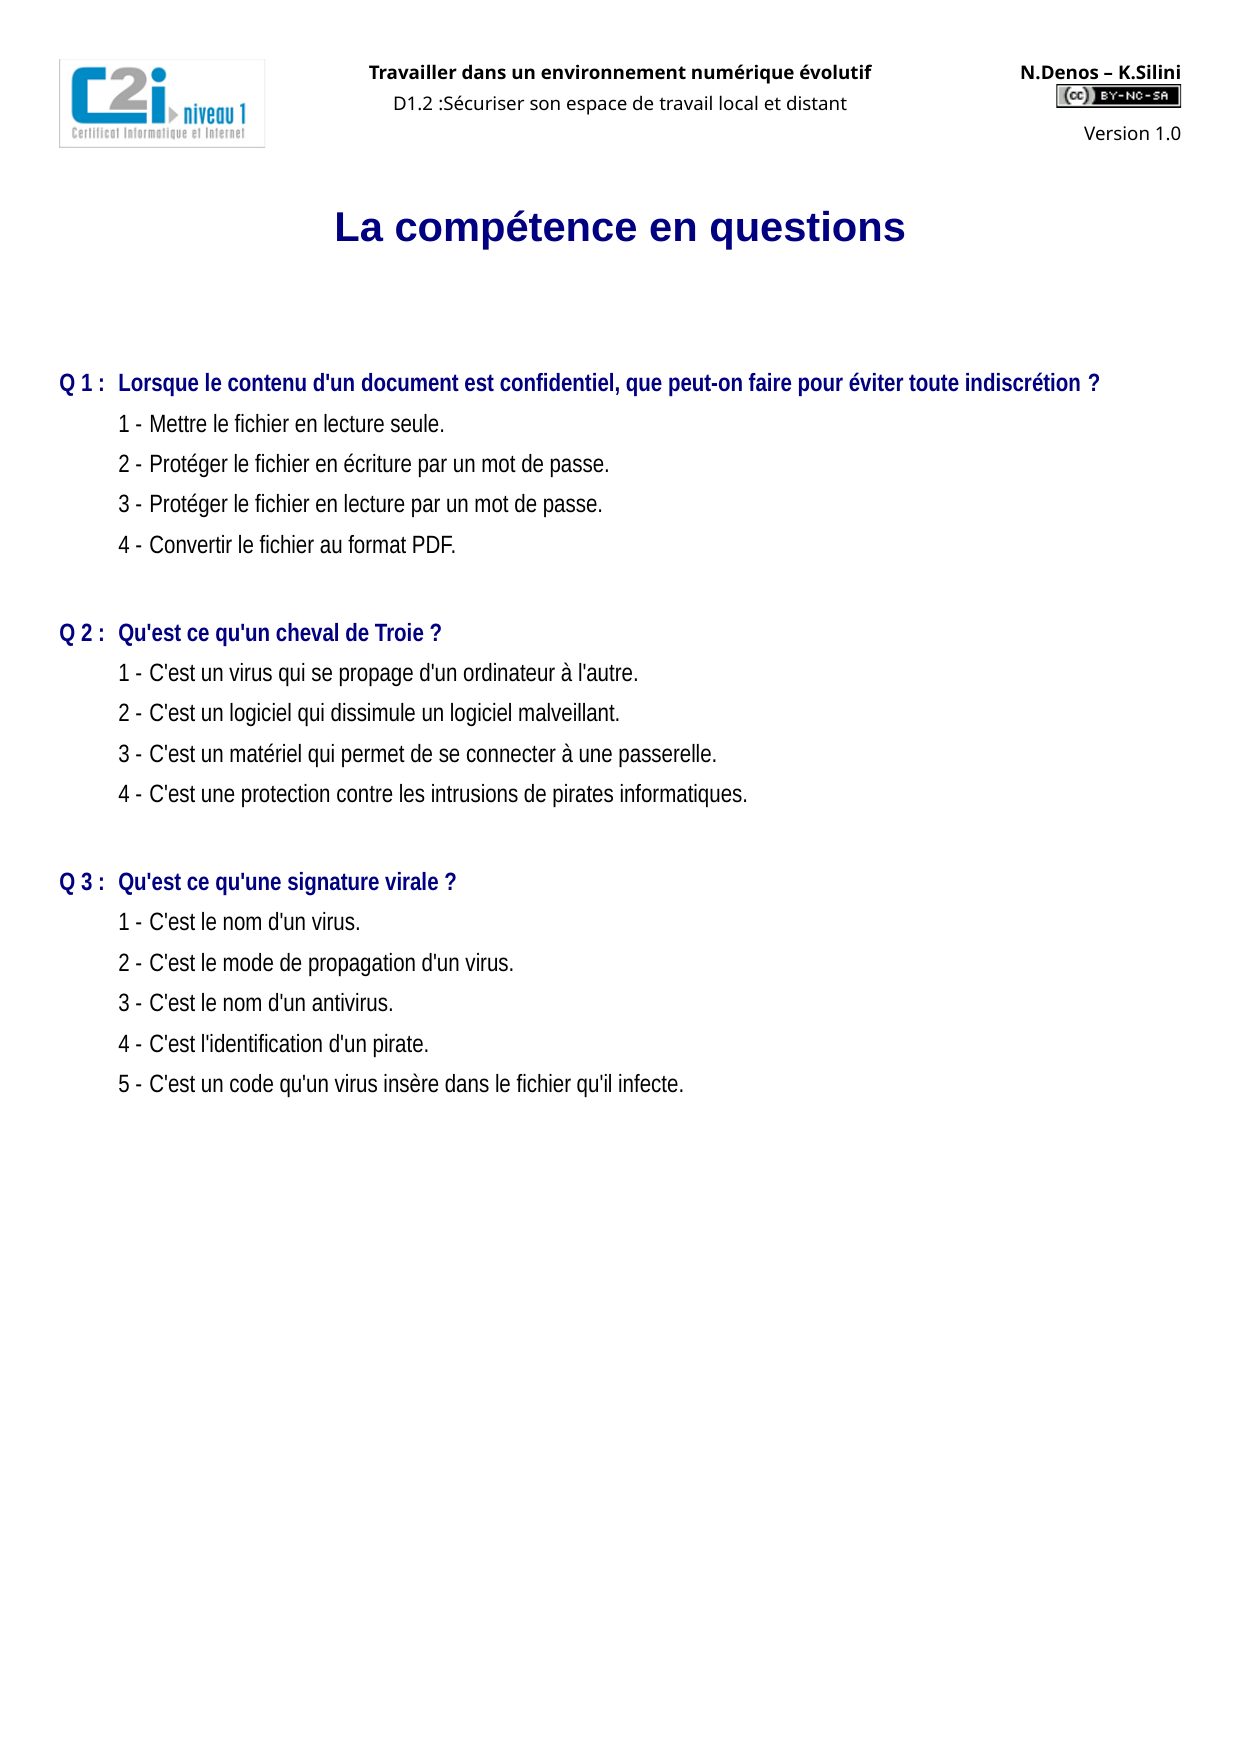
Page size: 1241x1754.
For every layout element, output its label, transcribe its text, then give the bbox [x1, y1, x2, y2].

subtitle C'est une protection contre les intrusions de pirates informatiques. [118, 779, 1181, 808]
subtitle C'est un logiciel qui dissimule un logiciel malveillant. [118, 698, 1181, 727]
subtitle C'est l'identification d'un pirate. [118, 1029, 1181, 1057]
subtitle C'est le nom d'un virus. [118, 907, 1181, 936]
subtitle Lorsque le contenu d'un document est confidentiel, que peut-on faire pour éviter toute indiscrétion ? [59, 368, 1181, 397]
picture [59, 59, 266, 148]
subtitle La compétence en questions [59, 202, 1181, 250]
subtitle C'est un virus qui se propage d'un ordinateur à l'autre. [118, 658, 1181, 687]
subtitle C'est le mode de propagation d'un virus. [118, 948, 1181, 976]
subtitle Protéger le fichier en écriture par un mot de passe. [118, 449, 1181, 478]
subtitle Qu'est ce qu'une signature virale ? [59, 867, 1181, 896]
subtitle Protéger le fichier en lecture par un mot de passe. [118, 489, 1181, 518]
picture [1056, 84, 1182, 108]
subtitle Mettre le fichier en lecture seule. [118, 409, 1181, 437]
subtitle Convertir le fichier au format PDF. [118, 530, 1181, 558]
subtitle C'est un matériel qui permet de se connecter à une passerelle. [118, 739, 1181, 767]
subtitle C'est un code qu'un virus insère dans le fichier qu'il infecte. [118, 1069, 1181, 1098]
subtitle Qu'est ce qu'un cheval de Troie ? [59, 618, 1181, 646]
subtitle C'est le nom d'un antivirus. [118, 988, 1181, 1017]
